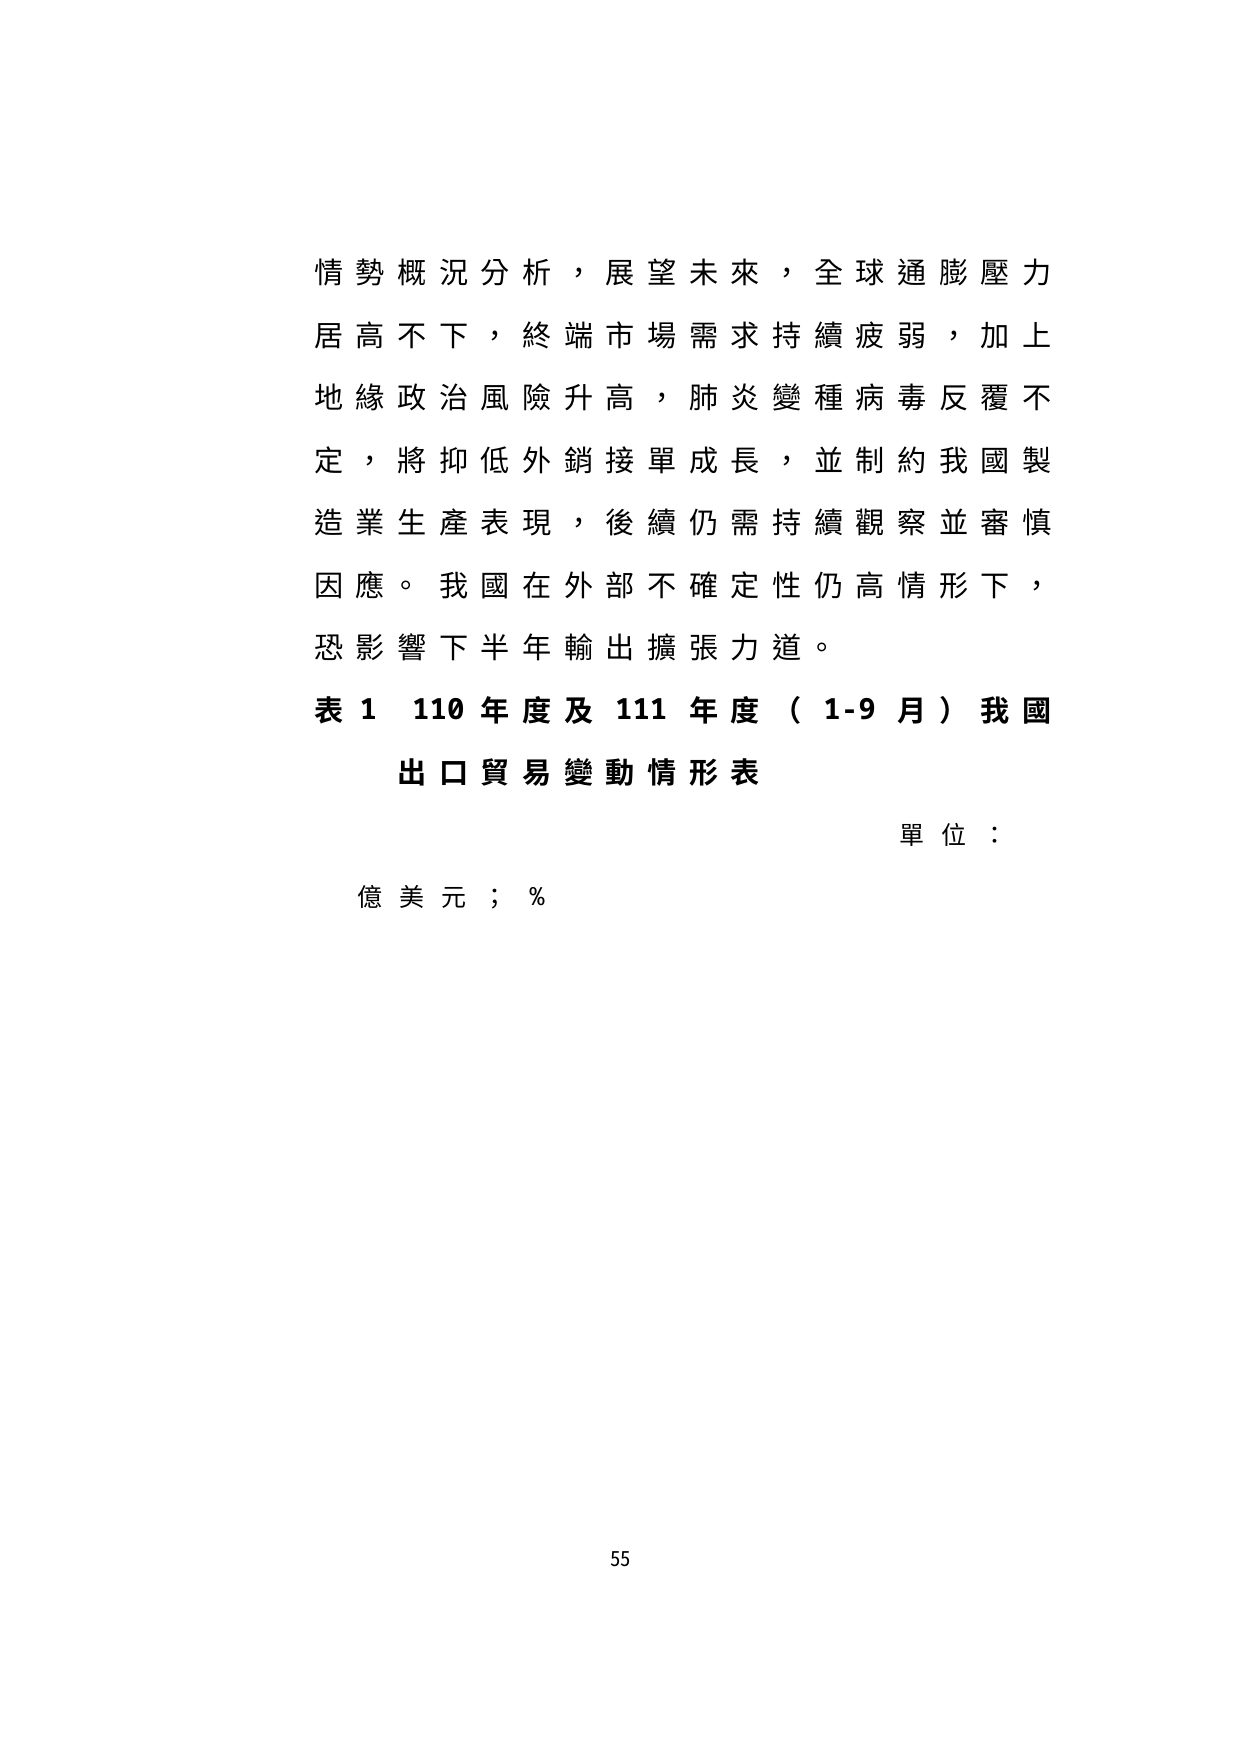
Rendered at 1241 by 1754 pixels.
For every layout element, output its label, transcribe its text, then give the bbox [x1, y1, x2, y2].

text 表1 110年度及111年度（1-9月）我國出口貿易變動情形表 [271, 667, 1058, 792]
text 單位：億美元；% [347, 792, 1043, 917]
text 情勢概況分析，展望未來，全球通膨壓力居高不下，終端市場需求持續疲弱，加上地緣政治風險升高，肺炎變種病毒反覆不定，將抑低外銷接單成長，並制約我國製造業生產表現，後續仍需持續觀察並審慎因應。我國在外部不確定性仍高情形下，恐影響下半年輸出擴張力道。 [271, 229, 1058, 667]
